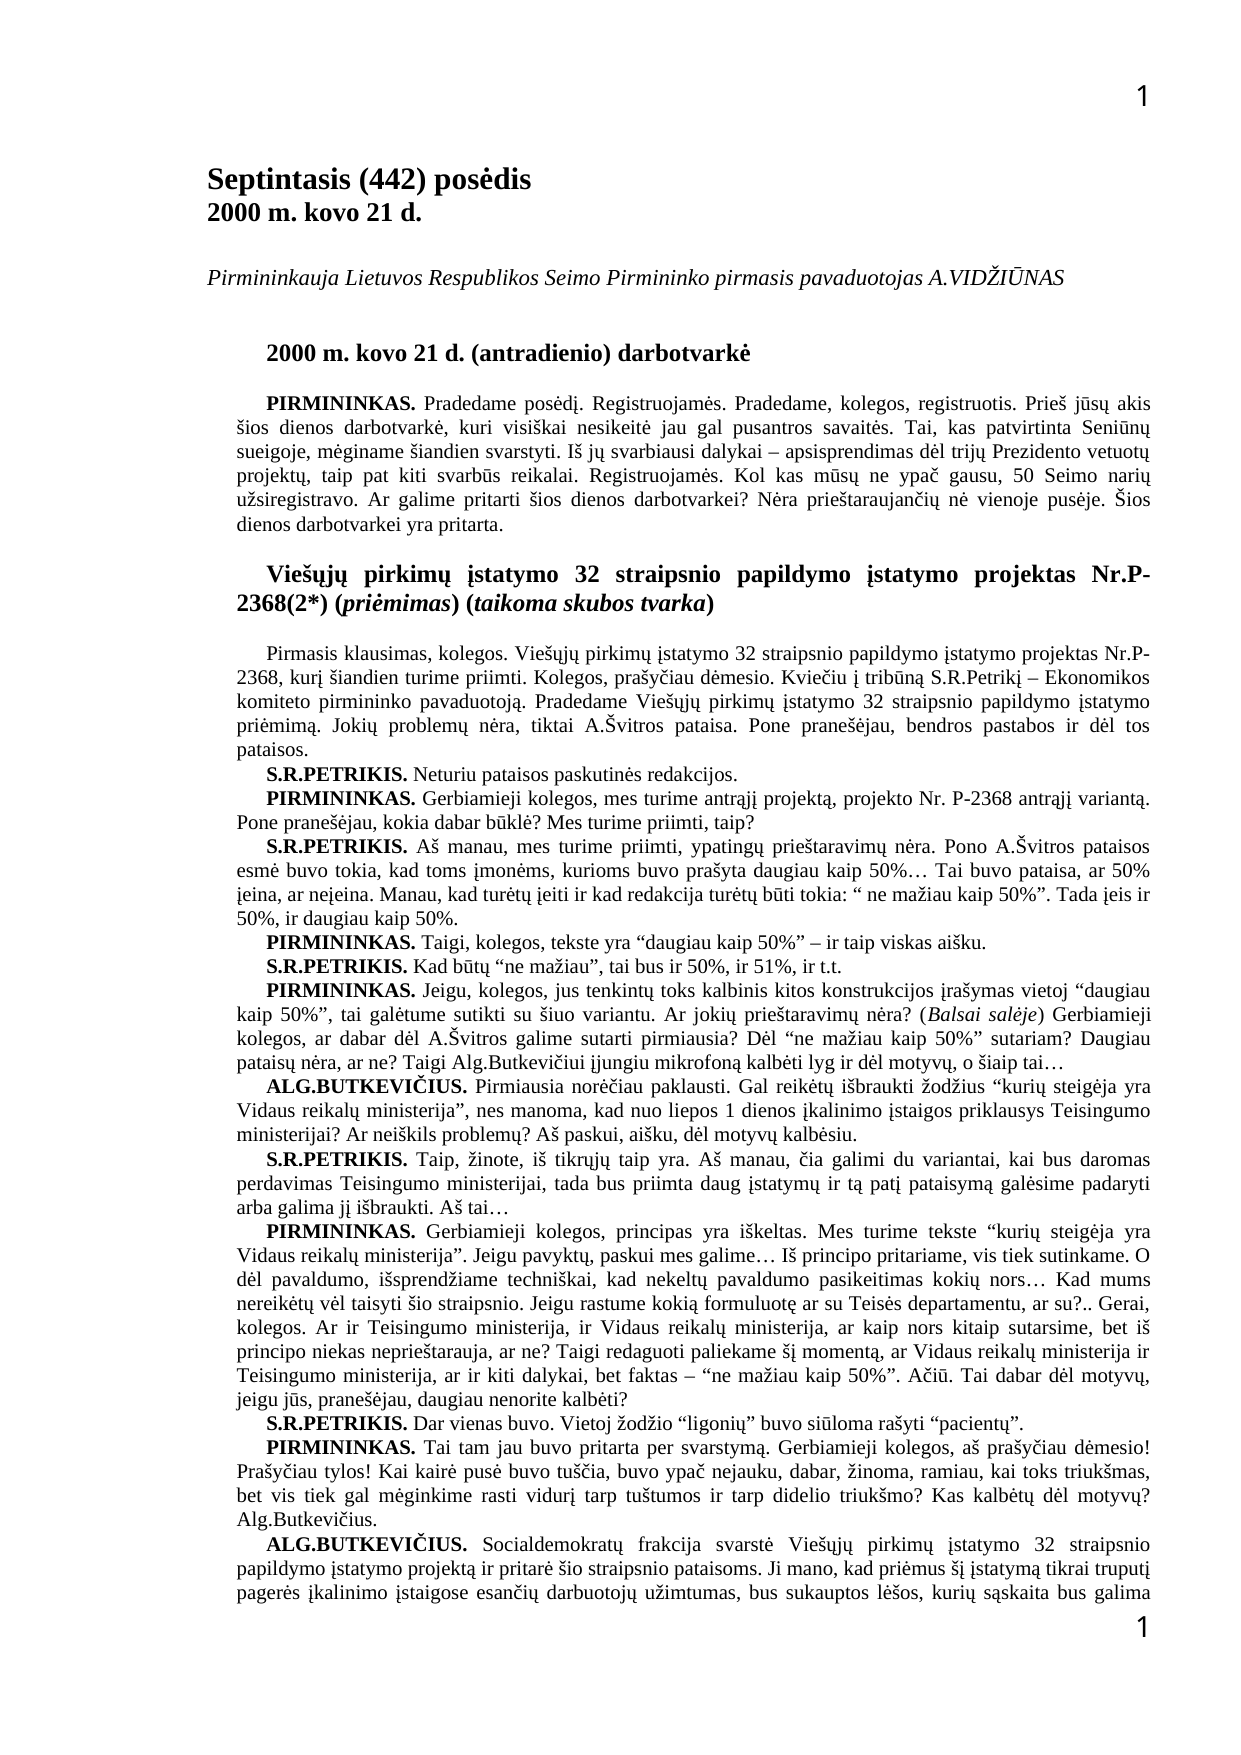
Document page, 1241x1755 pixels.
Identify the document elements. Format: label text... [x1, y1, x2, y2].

text Pirmininkauja Lietuvos Respublikos Seimo Pirmininko pirmasis pavaduotojas A.VIDŽIŪNAS [207, 264, 1152, 290]
text S.R.PETRIKIS. Neturiu pataisos paskutinės redakcijos. [236, 761, 1152, 786]
text PIRMININKAS. Gerbiamieji kolegos, principas yra iškeltas. Mes turime tekste “kurių steigėja yra Vidaus reikalų ministerija”. Jeigu pavyktų, paskui mes galime… Iš principo pritariame, vis tiek sutinkame. O dėl pavaldumo, išsprendžiame techniškai, kad nekeltų pavaldumo pasikeitimas kokių nors… Kad mums nereikėtų vėl taisyti šio straipsnio. Jeigu rastume kokią formuluotę ar su Teisės departamentu, ar su?.. Gerai, kolegos. Ar ir Teisingumo ministerija, ir Vidaus reikalų ministerija, ar kaip nors kitaip sutarsime, bet iš principo niekas neprieštarauja, ar ne? Taigi redaguoti paliekame šį momentą, ar Vidaus reikalų ministerija ir Teisingumo ministerija, ar ir kiti dalykai, bet faktas – “ne mažiau kaip 50%”. Ačiū. Tai dabar dėl motyvų, jeigu jūs, pranešėjau, daugiau nenorite kalbėti? [236, 1219, 1152, 1411]
text 2000 m. kovo 21 d. (antradienio) darbotvarkė [236, 338, 1152, 367]
text PIRMININKAS. Taigi, kolegos, tekste yra “daugiau kaip 50%” – ir taip viskas aišku. [236, 930, 1152, 954]
text PIRMININKAS. Gerbiamieji kolegos, mes turime antrąjį projektą, projekto Nr. P-2368 antrąjį variantą. Pone pranešėjau, kokia dabar būklė? Mes turime priimti, taip? [236, 786, 1152, 834]
text S.R.PETRIKIS. Aš manau, mes turime priimti, ypatingų prieštaravimų nėra. Pono A.Švitros pataisos esmė buvo tokia, kad toms įmonėms, kurioms buvo prašyta daugiau kaip 50%… Tai buvo pataisa, ar 50% įeina, ar neįeina. Manau, kad turėtų įeiti ir kad redakcija turėtų būti tokia: “ ne mažiau kaip 50%”. Tada įeis ir 50%, ir daugiau kaip 50%. [236, 834, 1152, 930]
text S.R.PETRIKIS. Dar vienas buvo. Vietoj žodžio “ligonių” buvo siūloma rašyti “pacientų”. [236, 1411, 1152, 1435]
text S.R.PETRIKIS. Kad būtų “ne mažiau”, tai bus ir 50%, ir 51%, ir t.t. [236, 954, 1152, 978]
text PIRMININKAS. Pradedame posėdį. Registruojamės. Pradedame, kolegos, registruotis. Prieš jūsų akis šios dienos darbotvarkė, kuri visiškai nesikeitė jau gal pusantros savaitės. Tai, kas patvirtinta Seniūnų sueigoje, mėginame šiandien svarstyti. Iš jų svarbiausi dalykai – apsisprendimas dėl trijų Prezidento vetuotų projektų, taip pat kiti svarbūs reikalai. Registruojamės. Kol kas mūsų ne ypač gausu, 50 Seimo narių užsiregistravo. Ar galime pritarti šios dienos darbotvarkei? Nėra prieštaraujančių nė vienoje pusėje. Šios dienos darbotvarkei yra pritarta. [236, 391, 1152, 536]
text S.R.PETRIKIS. Taip, žinote, iš tikrųjų taip yra. Aš manau, čia galimi du variantai, kai bus daromas perdavimas Teisingumo ministerijai, tada bus priimta daug įstatymų ir tą patį pataisymą galėsime padaryti arba galima jį išbraukti. Aš tai… [236, 1146, 1152, 1219]
text Viešųjų pirkimų įstatymo 32 straipsnio papildymo įstatymo projektas Nr.P-2368(2*) (priėmimas) (taikoma skubos tvarka) [236, 559, 1152, 617]
text ALG.BUTKEVIČIUS. Pirmiausia norėčiau paklausti. Gal reikėtų išbraukti žodžius “kurių steigėja yra Vidaus reikalų ministerija”, nes manoma, kad nuo liepos 1 dienos įkalinimo įstaigos priklausys Teisingumo ministerijai? Ar neiškils problemų? Aš paskui, aišku, dėl motyvų kalbėsiu. [236, 1074, 1152, 1146]
text PIRMININKAS. Tai tam jau buvo pritarta per svarstymą. Gerbiamieji kolegos, aš prašyčiau dėmesio! Prašyčiau tylos! Kai kairė pusė buvo tuščia, buvo ypač nejauku, dabar, žinoma, ramiau, kai toks triukšmas, bet vis tiek gal mėginkime rasti vidurį tarp tuštumos ir tarp didelio triukšmo? Kas kalbėtų dėl motyvų? Alg.Butkevičius. [236, 1435, 1152, 1531]
text Septintasis (442) posėdis 2000 m. kovo 21 d. [207, 160, 1152, 227]
text PIRMININKAS. Jeigu, kolegos, jus tenkintų toks kalbinis kitos konstrukcijos įrašymas vietoj “daugiau kaip 50%”, tai galėtume sutikti su šiuo variantu. Ar jokių prieštaravimų nėra? (Balsai salėje) Gerbiamieji kolegos, ar dabar dėl A.Švitros galime sutarti pirmiausia? Dėl “ne mažiau kaip 50%” sutariam? Daugiau pataisų nėra, ar ne? Taigi Alg.Butkevičiui įjungiu mikrofoną kalbėti lyg ir dėl motyvų, o šiaip tai… [236, 978, 1152, 1074]
text ALG.BUTKEVIČIUS. Socialdemokratų frakcija svarstė Viešųjų pirkimų įstatymo 32 straipsnio papildymo įstatymo projektą ir pritarė šio straipsnio pataisoms. Ji mano, kad priėmus šį įstatymą tikrai truputį pagerės įkalinimo įstaigose esančių darbuotojų užimtumas, bus sukauptos lėšos, kurių sąskaita bus galima [236, 1531, 1152, 1604]
text Pirmasis klausimas, kolegos. Viešųjų pirkimų įstatymo 32 straipsnio papildymo įstatymo projektas Nr.P-2368, kurį šiandien turime priimti. Kolegos, prašyčiau dėmesio. Kviečiu į tribūną S.R.Petrikį – Ekonomikos komiteto pirmininko pavaduotoją. Pradedame Viešųjų pirkimų įstatymo 32 straipsnio papildymo įstatymo priėmimą. Jokių problemų nėra, tiktai A.Švitros pataisa. Pone pranešėjau, bendros pastabos ir dėl tos pataisos. [236, 641, 1152, 761]
